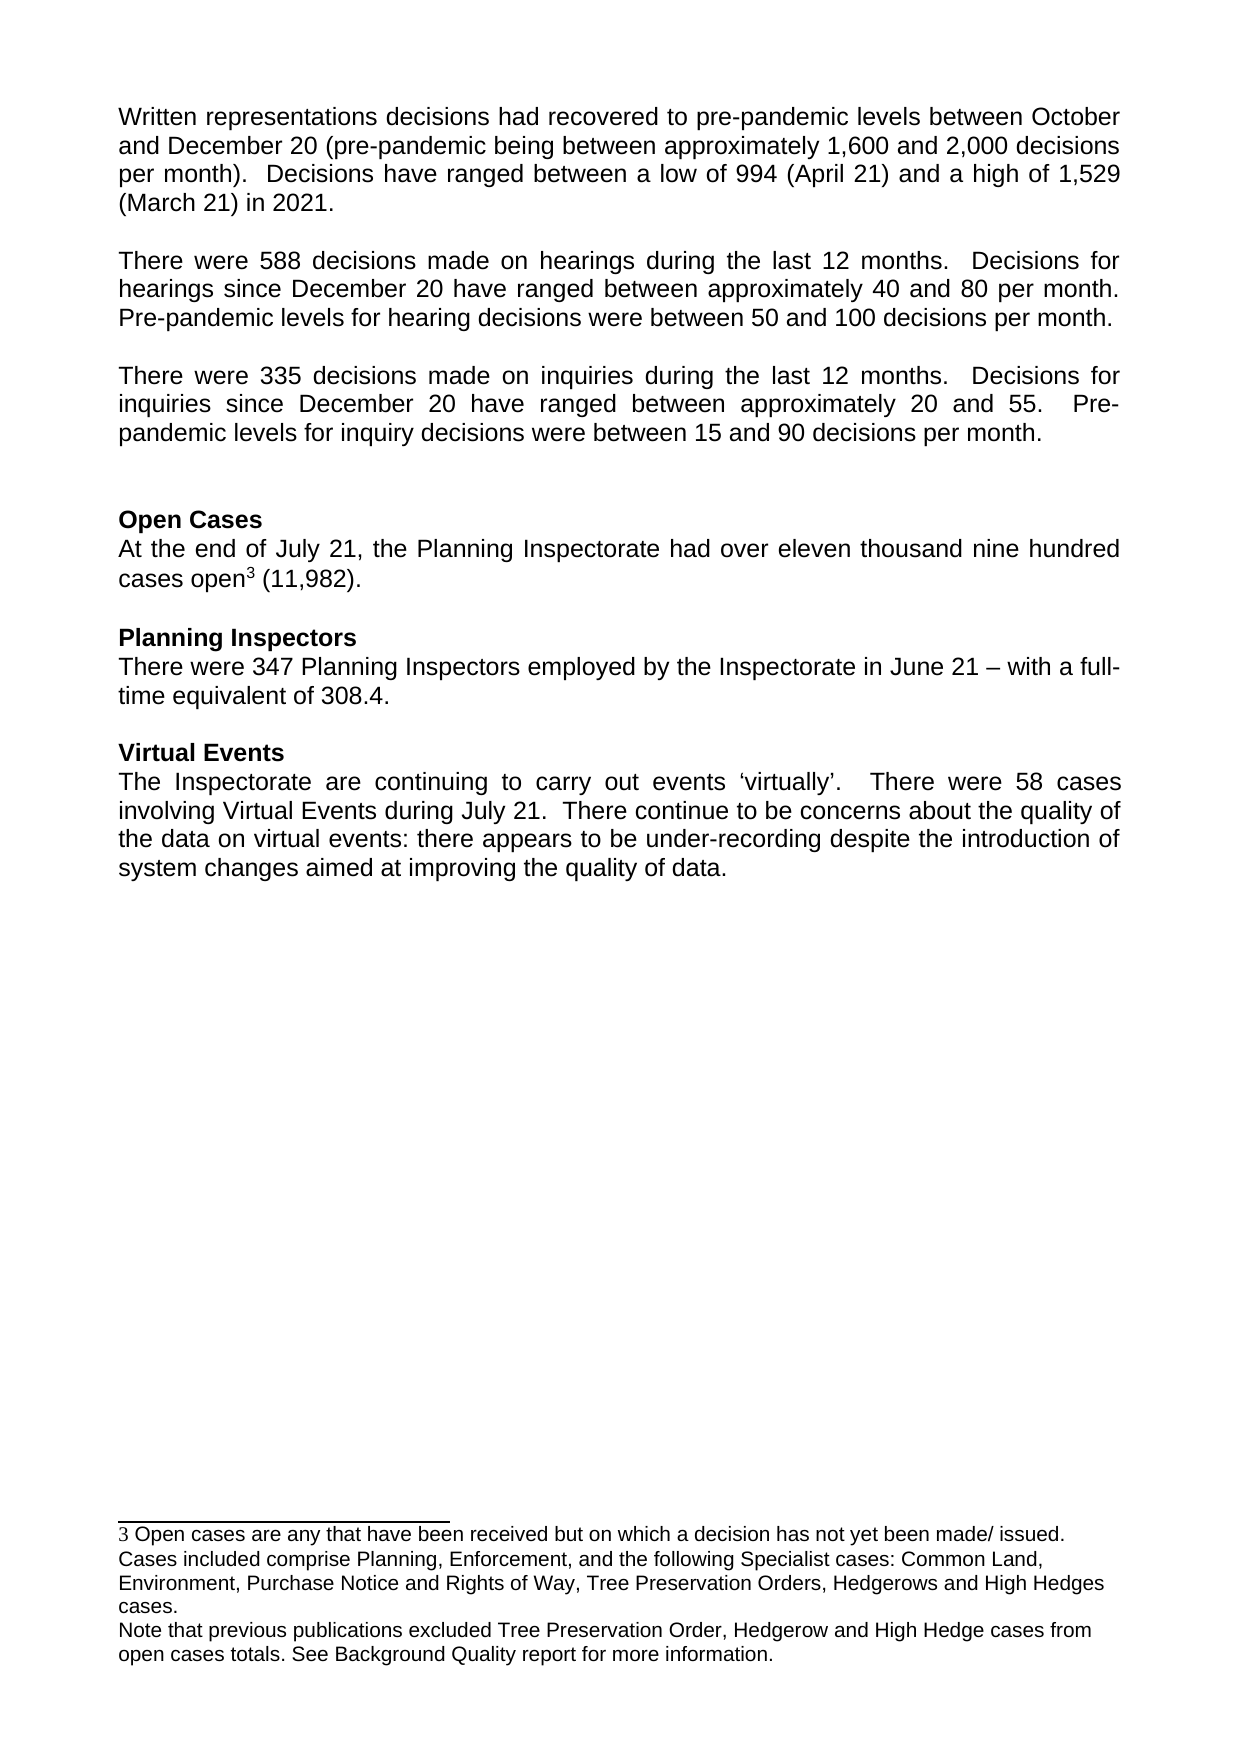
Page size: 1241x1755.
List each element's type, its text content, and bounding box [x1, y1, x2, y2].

text Open cases are any that have been received but on which a decision has not yet been made/ issued. Cases included comprise Planning, Enforcement, and the following Specialist cases: Common Land, Environment, Purchase Notice and Rights of Way, Tree Preservation Orders, Hedgerows and High Hedges cases. Note that previous publications excluded Tree Preservation Order, Hedgerow and High Hedge cases from open cases totals. See Background Quality report for more information. [118, 1522, 1122, 1666]
text Planning Inspectors [118, 623, 1122, 652]
text There were 347 Planning Inspectors employed by the Inspectorate in June 21 – with a full-time equivalent of 308.4. [118, 652, 1122, 709]
text At the end of July 21, the Planning Inspectorate had over eleven thousand nine hundred cases open (11,982). [118, 533, 1122, 593]
text Virtual Events [118, 738, 1122, 767]
text Written representations decisions had recovered to pre-pandemic levels between October and December 20 (pre-pandemic being between approximately 1,600 and 2,000 decisions per month). Decisions have ranged between a low of 994 (April 21) and a high of 1,529 (March 21) in 2021. [118, 102, 1122, 217]
text Open Cases [118, 505, 1122, 533]
text There were 588 decisions made on hearings during the last 12 months. Decisions for hearings since December 20 have ranged between approximately 40 and 80 per month. Pre-pandemic levels for hearing decisions were between 50 and 100 decisions per month. [118, 246, 1122, 332]
text There were 335 decisions made on inquiries during the last 12 months. Decisions for inquiries since December 20 have ranged between approximately 20 and 55. Pre-pandemic levels for inquiry decisions were between 15 and 90 decisions per month. [118, 361, 1122, 447]
text The Inspectorate are continuing to carry out events ‘virtually’. There were 58 cases involving Virtual Events during July 21. There continue to be concerns about the quality of the data on virtual events: there appears to be under-recording despite the introduction of system changes aimed at improving the quality of data. [118, 767, 1122, 882]
